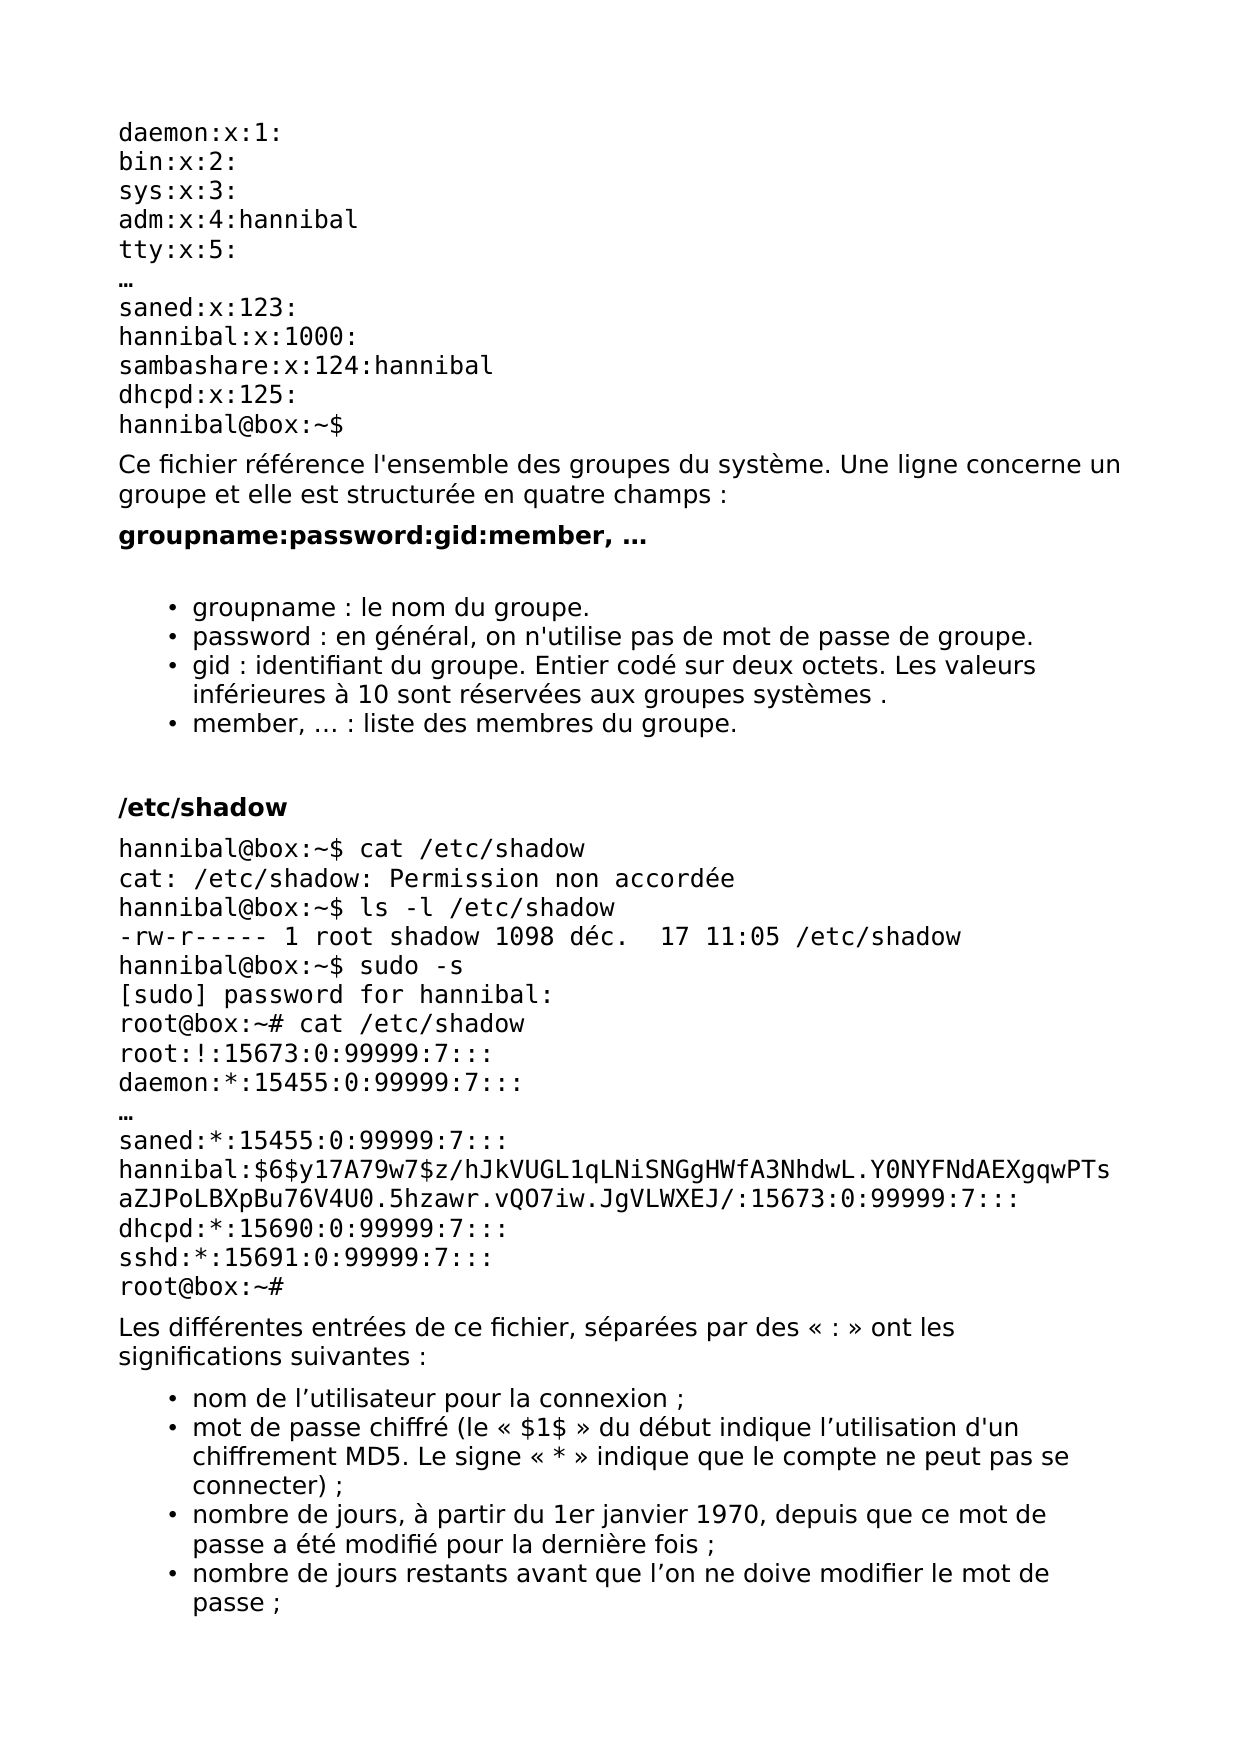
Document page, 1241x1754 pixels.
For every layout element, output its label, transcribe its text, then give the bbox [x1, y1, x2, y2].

text hannibal@box:~$ cat /etc/shadow cat: /etc/shadow: Permission non accordée hannibal@box:~$ ls -l /etc/shadow -rw-r----- 1 root shadow 1098 déc. 17 11:05 /etc/shadow hannibal@box:~$ sudo -s [sudo] password for hannibal: root@box:~# cat /etc/shadow root:!:15673:0:99999:7::: daemon:*:15455:0:99999:7::: … saned:*:15455:0:99999:7::: hannibal:$6$y17A79w7$z/hJkVUGL1qLNiSNGgHWfA3NhdwL.Y0NYFNdAEXgqwPTsaZJPoLBXpBu76V4U0.5hzawr.vQO7iw.JgVLWXEJ/:15673:0:99999:7::: dhcpd:*:15690:0:99999:7::: sshd:*:15691:0:99999:7::: root@box:~# [118, 835, 1122, 1301]
list nombre de jours restants avant que l’on ne doive modifier le mot de passe ; [177, 1559, 1122, 1617]
list gid : identifiant du groupe. Entier codé sur deux octets. Les valeurs inférieures à 10 sont réservées aux groupes systèmes . [177, 651, 1122, 709]
list member, … : liste des membres du groupe. [177, 709, 1122, 738]
list password : en général, on n'utilise pas de mot de passe de groupe. [177, 622, 1122, 651]
subtitle /etc/shadow [118, 793, 1122, 822]
text Les différentes entrées de ce fichier, séparées par des « : » ont les significations suivantes : [118, 1313, 1122, 1371]
text Ce fichier référence l'ensemble des groupes du système. Une ligne concerne un groupe et elle est structurée en quatre champs : [118, 451, 1122, 509]
text daemon:x:1: bin:x:2: sys:x:3: adm:x:4:hannibal tty:x:5: … saned:x:123: hannibal:x:1000: sambashare:x:124:hannibal dhcpd:x:125: hannibal@box:~$ [118, 118, 1122, 439]
list groupname : le nom du groupe. [177, 593, 1122, 622]
list mot de passe chiffré (le « $1$ » du début indique l’utilisation d'un chiffrement MD5. Le signe « * » indique que le compte ne peut pas se connecter) ; [177, 1413, 1122, 1501]
list nombre de jours, à partir du 1er janvier 1970, depuis que ce mot de passe a été modifié pour la dernière fois ; [177, 1501, 1122, 1559]
text groupname:password:gid:member, … [118, 522, 1122, 551]
list nom de l’utilisateur pour la connexion ; [177, 1384, 1122, 1413]
